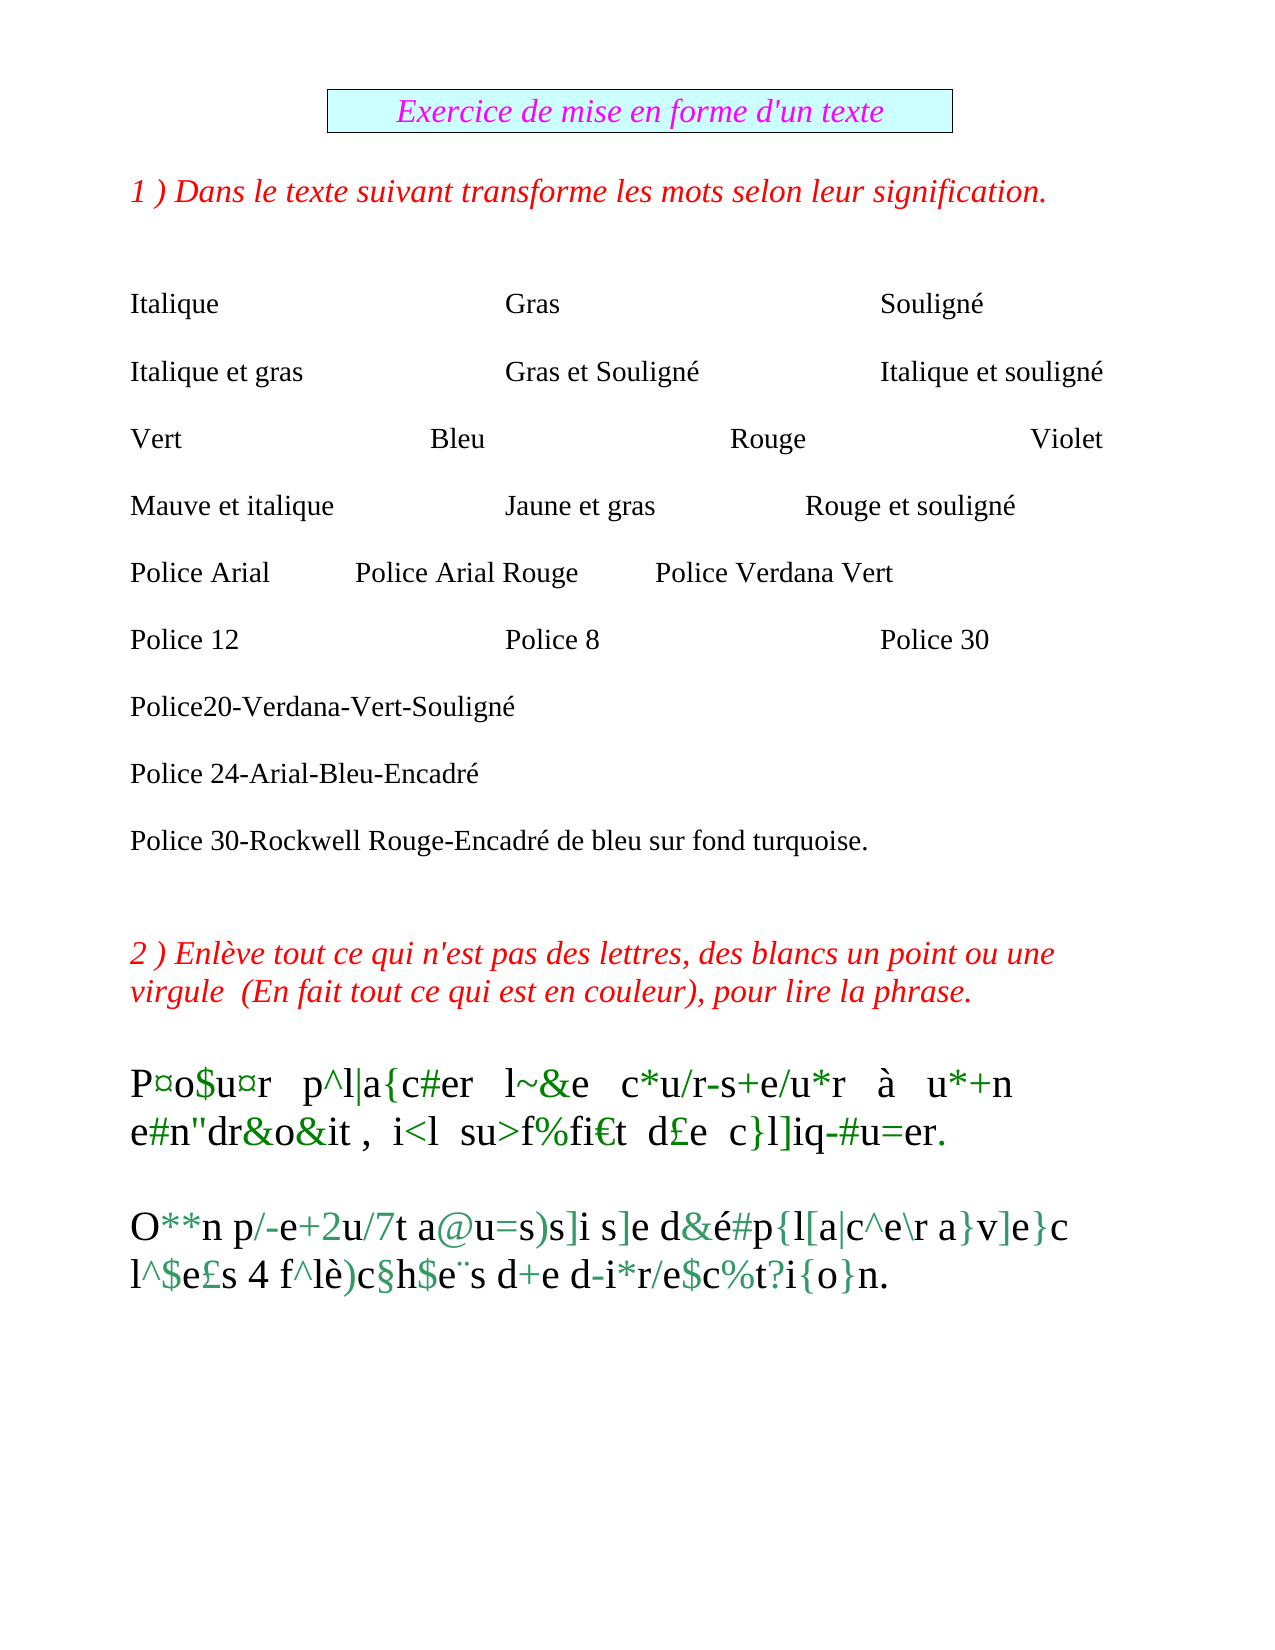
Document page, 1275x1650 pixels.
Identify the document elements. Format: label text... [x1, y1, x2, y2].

text Police 24-Arial-Bleu-Encadré [130, 756, 1151, 790]
text 2 ) Enlève tout ce qui n'est pas des lettres, des blancs un point ou une virgule (En fait tout ce qui est en couleur), pour lire la phrase. [130, 933, 1151, 1010]
title Exercice de mise en forme d'un texte [328, 90, 952, 132]
text P¤o$u¤r p^l|a{c#er l~&e c*u/r-s+e/u*r à u*+n e#n"dr&o&it , i<l su>f%fi€t d£e c}l]iq-#u=er. [130, 1058, 1151, 1154]
text Police20-Verdana-Vert-Souligné [130, 689, 1151, 723]
text Vert Bleu Rouge Violet [130, 421, 1151, 454]
text Police 12 Police 8 Police 30 [130, 622, 1151, 656]
text Police Arial Police Arial Rouge Police Verdana Vert [130, 555, 1151, 588]
text Mauve et italique Jaune et gras Rouge et souligné [130, 488, 1151, 521]
text 1 ) Dans le texte suivant transforme les mots selon leur signification. [130, 172, 1151, 210]
text Italique Gras Souligné [130, 287, 1151, 320]
text Police 30-Rockwell Rouge-Encadré de bleu sur fond turquoise. [130, 823, 1151, 857]
text O**n p/-e+2u/7t a@u=s)s]i s]e d&é#p{l[a|c^e\r a}v]e}c l^$e£s 4 f^lè)c§h$e¨s d+e d-i*r/e$c%t?i{o}n. [130, 1202, 1151, 1298]
text Italique et gras Gras et Souligné Italique et souligné [130, 354, 1151, 387]
